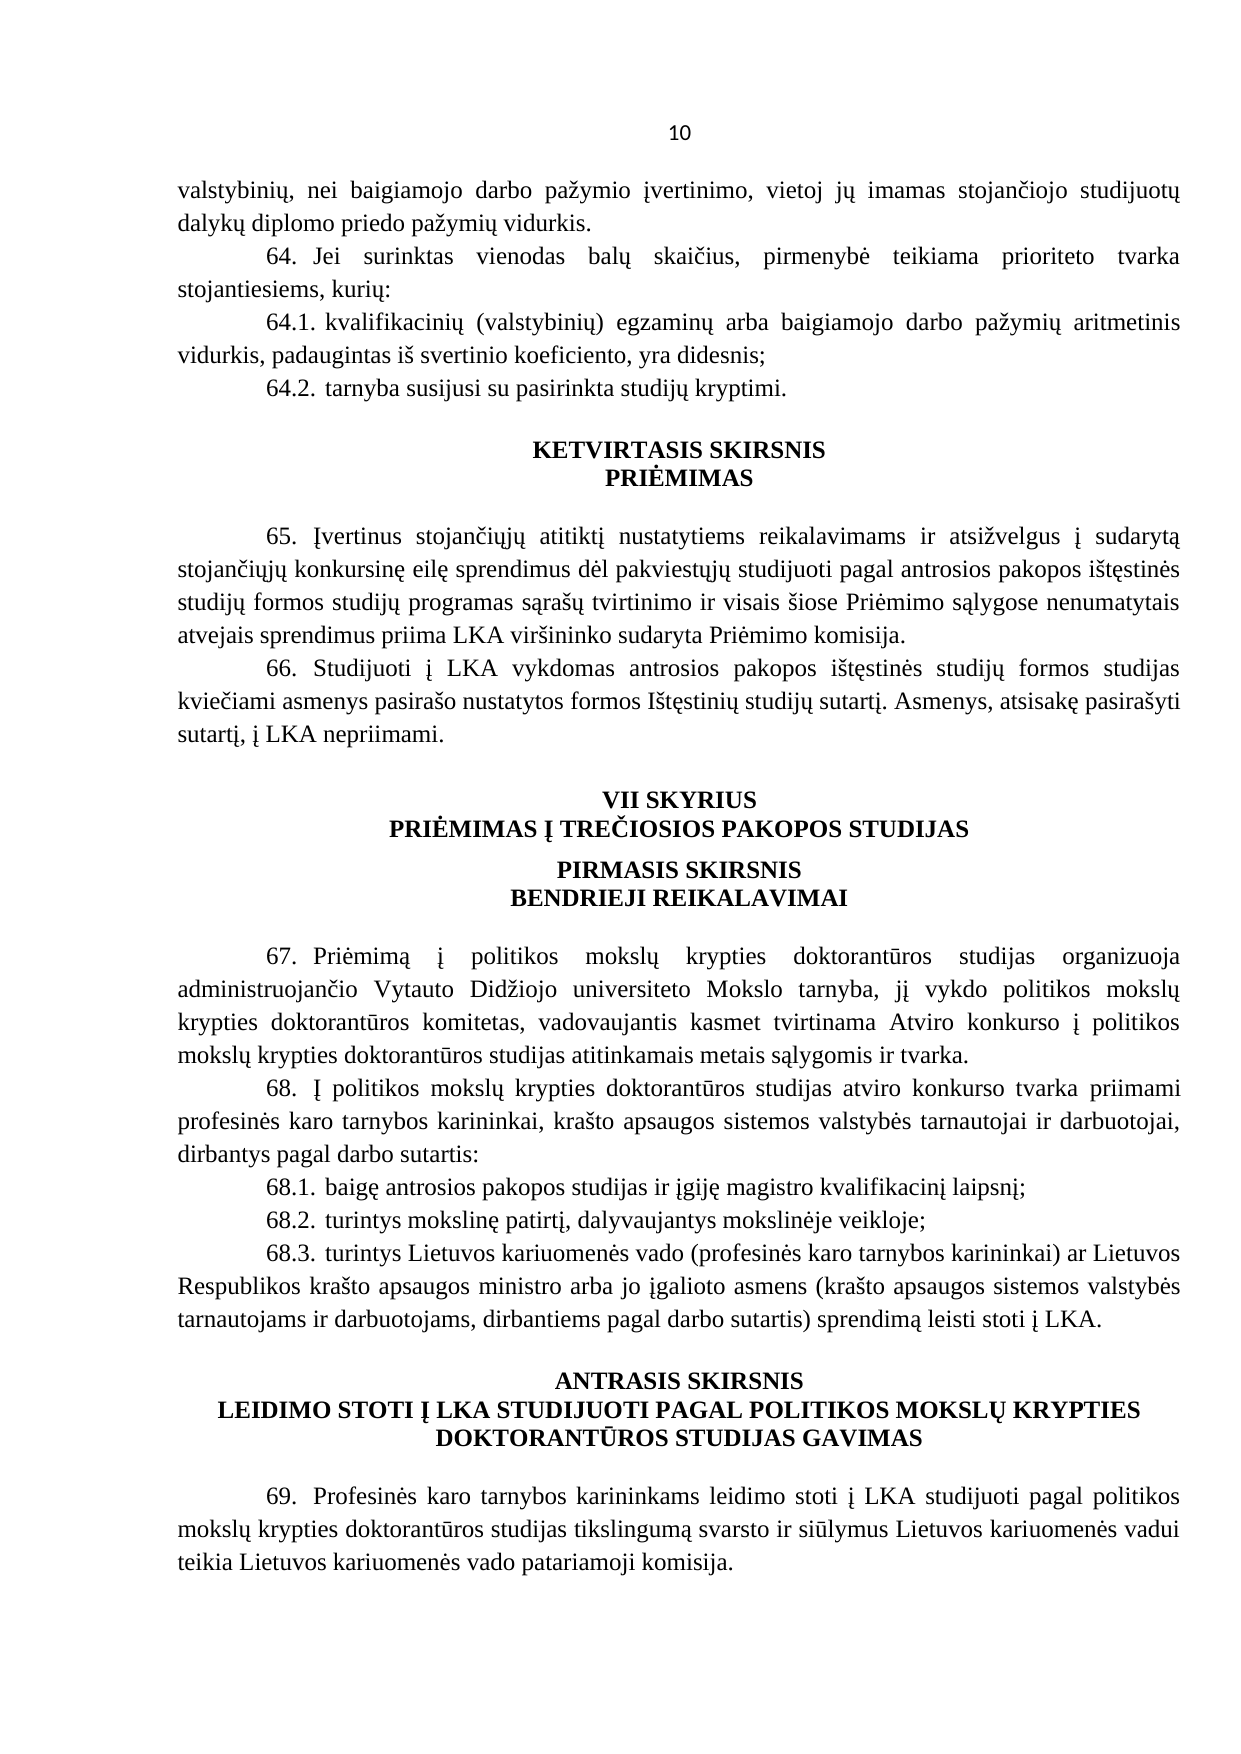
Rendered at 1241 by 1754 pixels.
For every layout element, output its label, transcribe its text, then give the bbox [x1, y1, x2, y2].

text 69. Profesinės karo tarnybos karininkams leidimo stoti į LKA studijuoti pagal politikos mokslų krypties doktorantūros studijas tikslingumą svarsto ir siūlymus Lietuvos kariuomenės vadui teikia Lietuvos kariuomenės vado patariamoji komisija. [177, 1481, 1181, 1576]
text 68. Į politikos mokslų krypties doktorantūros studijas atviro konkurso tvarka priimami profesinės karo tarnybos karininkai, krašto apsaugos sistemos valstybės tarnautojai ir darbuotojai, dirbantys pagal darbo sutartis: [177, 1073, 1181, 1168]
text 68.3. turintys Lietuvos kariuomenės vado (profesinės karo tarnybos karininkai) ar Lietuvos Respublikos krašto apsaugos ministro arba jo įgalioto asmens (krašto apsaugos sistemos valstybės tarnautojams ir darbuotojams, dirbantiems pagal darbo sutartis) sprendimą leisti stoti į LKA. [177, 1238, 1181, 1333]
text VII SKYRIUS [177, 785, 1181, 814]
text 64. Jei surinktas vienodas balų skaičius, pirmenybė teikiama prioriteto tvarka stojantiesiems, kurių: [177, 241, 1181, 303]
text KETVIRTASIS SKIRSNIS [177, 435, 1181, 463]
text 65. Įvertinus stojančiųjų atitiktį nustatytiems reikalavimams ir atsižvelgus į sudarytą stojančiųjų konkursinę eilę sprendimus dėl pakviestųjų studijuoti pagal antrosios pakopos ištęstinės studijų formos studijų programas sąrašų tvirtinimo ir visais šiose Priėmimo sąlygose nenumatytais atvejais sprendimus priima LKA viršininko sudaryta Priėmimo komisija. [177, 521, 1181, 649]
text ANTRASIS SKIRSNIS [177, 1366, 1181, 1395]
text 64.2. tarnyba susijusi su pasirinkta studijų kryptimi. [177, 373, 1181, 402]
text PRIĖMIMAS [177, 463, 1181, 492]
text 64.1. kvalifikacinių (valstybinių) egzaminų arba baigiamojo darbo pažymių aritmetinis vidurkis, padaugintas iš svertinio koeficiento, yra didesnis; [177, 307, 1181, 369]
text 68.1. baigę antrosios pakopos studijas ir įgiję magistro kvalifikacinį laipsnį; [266, 1172, 1181, 1201]
text PIRMASIS SKIRSNIS [177, 855, 1181, 883]
text 67. Priėmimą į politikos mokslų krypties doktorantūros studijas organizuoja administruojančio Vytauto Didžiojo universiteto Mokslo tarnyba, jį vykdo politikos mokslų krypties doktorantūros komitetas, vadovaujantis kasmet tvirtinama Atviro konkurso į politikos mokslų krypties doktorantūros studijas atitinkamais metais sąlygomis ir tvarka. [177, 941, 1181, 1069]
text 66. Studijuoti į LKA vykdomas antrosios pakopos ištęstinės studijų formos studijas kviečiami asmenys pasirašo nustatytos formos Ištęstinių studijų sutartį. Asmenys, atsisakę pasirašyti sutartį, į LKA nepriimami. [177, 653, 1181, 748]
text PRIĖMIMAS Į TREČIOSIOS PAKOPOS STUDIJAS [177, 814, 1181, 843]
text valstybinių, nei baigiamojo darbo pažymio įvertinimo, vietoj jų imamas stojančiojo studijuotų dalykų diplomo priedo pažymių vidurkis. [177, 175, 1181, 237]
text BENDRIEJI REIKALAVIMAI [177, 883, 1181, 912]
text 68.2. turintys mokslinę patirtį, dalyvaujantys mokslinėje veikloje; [266, 1205, 1181, 1234]
text LEIDIMO STOTI Į LKA STUDIJUOTI PAGAL POLITIKOS MOKSLŲ KRYPTIES DOKTORANTŪROS STUDIJAS GAVIMAS [177, 1395, 1181, 1452]
